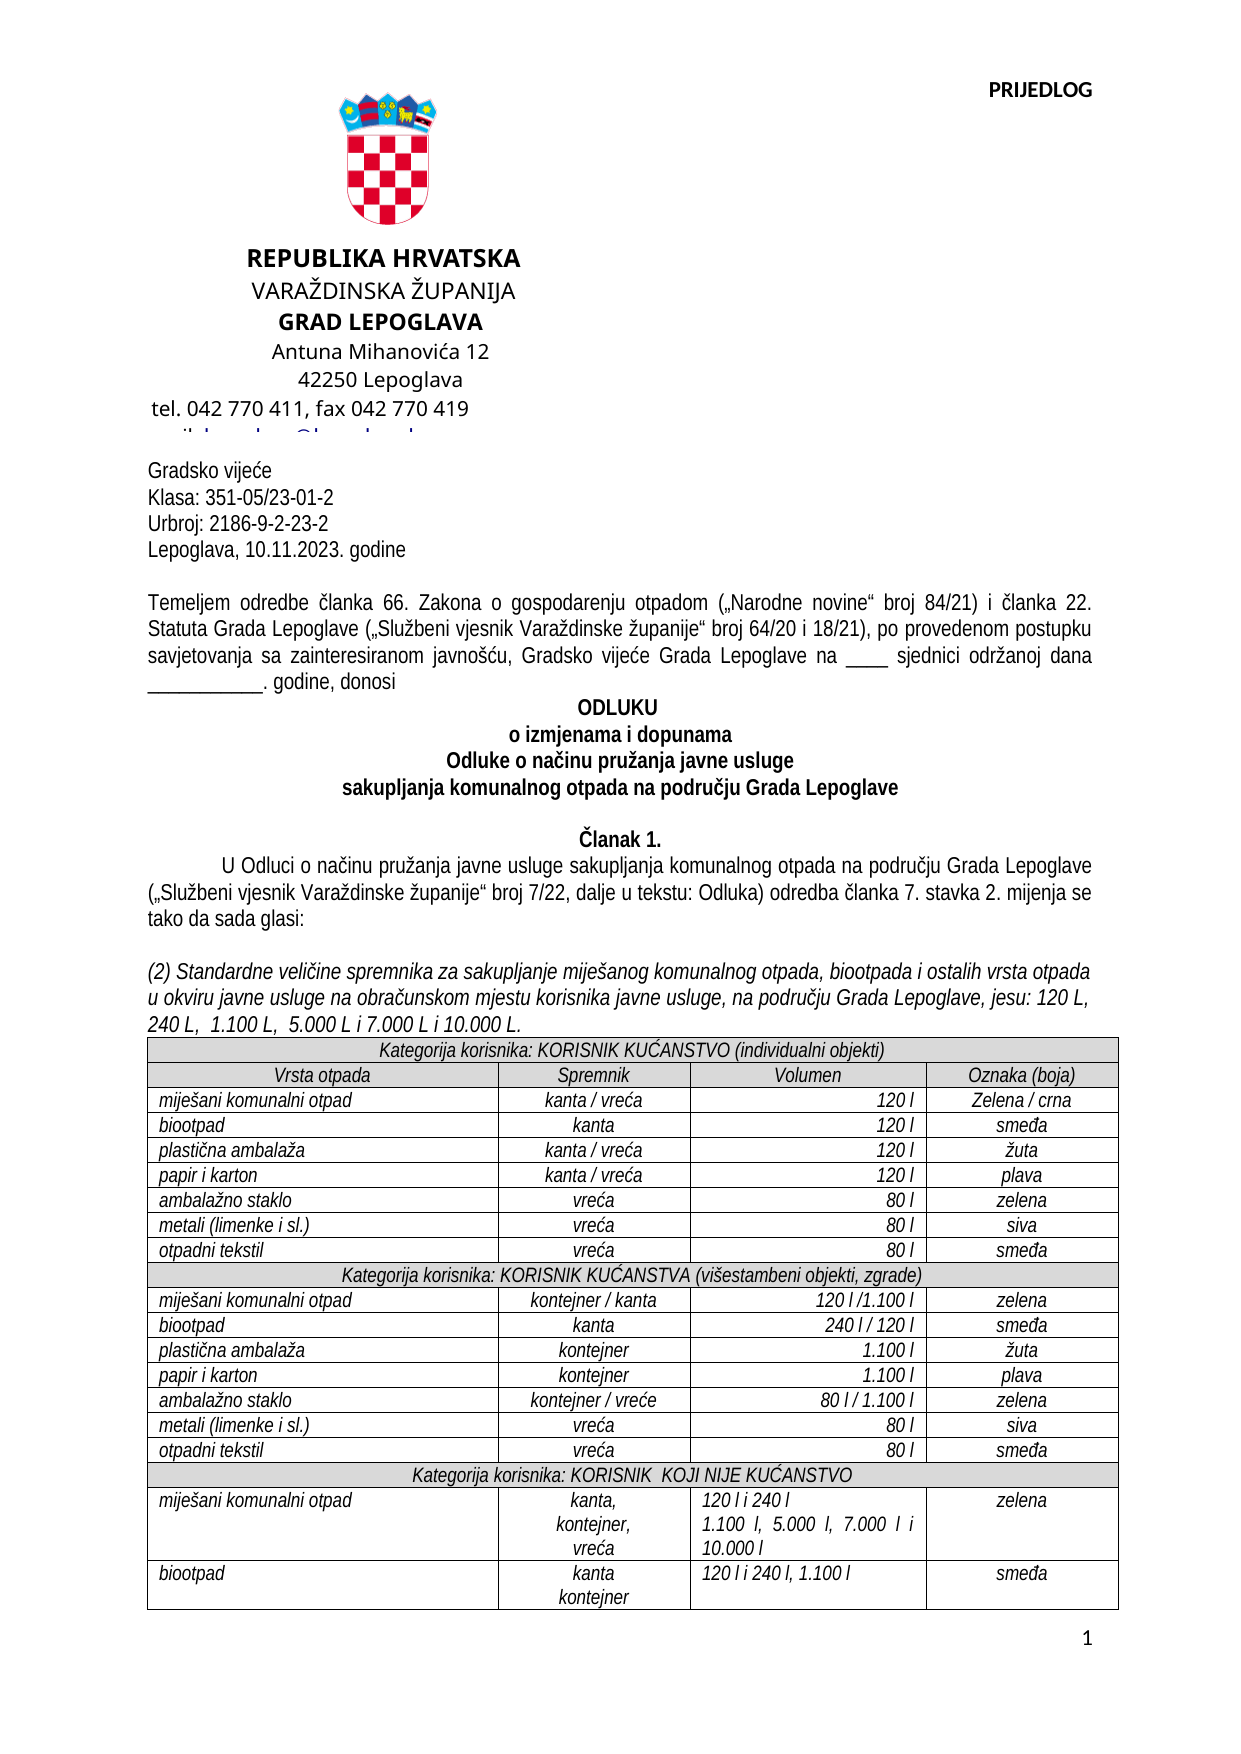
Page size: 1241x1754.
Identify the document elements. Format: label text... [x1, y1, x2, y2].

table_cell 120 l [691, 1113, 926, 1137]
table_cell žuta [927, 1338, 1118, 1362]
text GRAD LEPOGLAVA [146, 306, 615, 337]
text tel. 042 770 411, fax 042 770 419 [146, 394, 615, 422]
table_cell kontejner / vreće [499, 1388, 690, 1412]
text VARAŽDINSKA ŽUPANIJA [152, 274, 615, 306]
table_cell vreća [499, 1213, 690, 1237]
table_cell metali (limenke i sl.) [148, 1213, 498, 1237]
table_cell 120 l [691, 1138, 926, 1162]
table_cell miješani komunalni otpad [148, 1488, 498, 1560]
table_cell 80 l [691, 1188, 926, 1212]
table_cell siva [927, 1213, 1118, 1237]
text 42250 Lepoglava [146, 366, 615, 394]
table_cell zelena [927, 1388, 1118, 1412]
table_cell vreća [499, 1188, 690, 1212]
table_cell žuta [927, 1138, 1118, 1162]
table_cell 1.100 l [691, 1338, 926, 1362]
table_cell vreća [499, 1238, 690, 1262]
table_cell Oznaka (boja) [927, 1063, 1118, 1087]
table_cell vreća [499, 1413, 690, 1437]
table_cell otpadni tekstil [148, 1238, 498, 1262]
table_cell otpadni tekstil [148, 1438, 498, 1462]
subtitle REPUBLIKA HRVATSKA [152, 241, 615, 274]
text Gradsko vijeće [148, 457, 1093, 483]
table_cell vreća [499, 1438, 690, 1462]
table_cell plastična ambalaža [148, 1138, 498, 1162]
table_cell plastična ambalaža [148, 1338, 498, 1362]
table_cell Kategorija korisnika: KORISNIK KOJI NIJE KUĆANSTVO [148, 1463, 1118, 1487]
table_cell Kategorija korisnika: KORISNIK KUĆANSTVA (višestambeni objekti, zgrade) [148, 1263, 1118, 1287]
table_cell 120 l i 240 l, 1.100 l [691, 1561, 926, 1609]
text Klasa: 351-05/23-01-2 [148, 483, 1093, 510]
table_header Kategorija korisnika: KORISNIK KUĆANSTVO (individualni objekti) [148, 1038, 1118, 1062]
table_cell 120 l [691, 1163, 926, 1187]
table_cell biootpad [148, 1313, 498, 1337]
table_cell kontejner / kanta [499, 1288, 690, 1312]
table_cell 240 l / 120 l [691, 1313, 926, 1337]
table_cell zelena [927, 1188, 1118, 1212]
table_cell kanta / vreća [499, 1163, 690, 1187]
table_cell Spremnik [499, 1063, 690, 1087]
text mail: lepoglava@lepoglava.hr [146, 422, 615, 431]
table_cell papir i karton [148, 1363, 498, 1387]
table_cell zelena [927, 1288, 1118, 1312]
table_cell 1.100 l [691, 1363, 926, 1387]
table_cell papir i karton [148, 1163, 498, 1187]
table_cell 120 l /1.100 l [691, 1288, 926, 1312]
table_cell biootpad [148, 1561, 498, 1609]
table_cell 80 l [691, 1438, 926, 1462]
text Lepoglava, 10.11.2023. godine [148, 536, 1093, 563]
table_cell 80 l [691, 1238, 926, 1262]
table_cell 80 l [691, 1413, 926, 1437]
table_cell 120 l i 240 l 1.100 l, 5.000 l, 7.000 l i 10.000 l [691, 1488, 926, 1560]
table_cell kanta kontejner [499, 1561, 690, 1609]
table_cell biootpad [148, 1113, 498, 1137]
table_cell plava [927, 1163, 1118, 1187]
table_cell kontejner [499, 1338, 690, 1362]
table_cell smeđa [927, 1561, 1118, 1609]
table_cell metali (limenke i sl.) [148, 1413, 498, 1437]
text Temeljem odredbe članka 66. Zakona o gospodarenju otpadom („Narodne novine“ broj 84/21) i članka 22. Statuta Grada Lepoglave („Službeni vjesnik Varaždinske županije“ broj 64/20 i 18/21), po provedenom postupku savjetovanja sa zainteresiranom javnošću, Gradsko vijeće Grada Lepoglave na ____ sjednici održanoj dana ___________. godine, donosi [148, 589, 1093, 694]
table_cell siva [927, 1413, 1118, 1437]
table_cell Vrsta otpada [148, 1063, 498, 1087]
table_cell miješani komunalni otpad [148, 1288, 498, 1312]
table_cell kanta / vreća [499, 1088, 690, 1112]
table_cell ambalažno staklo [148, 1388, 498, 1412]
table_cell kontejner [499, 1363, 690, 1387]
table_cell kanta [499, 1113, 690, 1137]
table_cell zelena [927, 1488, 1118, 1560]
text Članak 1. [148, 826, 1093, 852]
text sakupljanja komunalnog otpada na području Grada Lepoglave [148, 773, 1093, 800]
table_cell ambalažno staklo [148, 1188, 498, 1212]
table_cell kanta / vreća [499, 1138, 690, 1162]
table_cell miješani komunalni otpad [148, 1088, 498, 1112]
table_cell 80 l [691, 1213, 926, 1237]
table_cell kanta [499, 1313, 690, 1337]
text U Odluci o načinu pružanja javne usluge sakupljanja komunalnog otpada na području Grada Lepoglave („Službeni vjesnik Varaždinske županije“ broj 7/22, dalje u tekstu: Odluka) odredba članka 7. stavka 2. mijenja se tako da sada glasi: [148, 852, 1093, 932]
table_cell plava [927, 1363, 1118, 1387]
table_cell 80 l / 1.100 l [691, 1388, 926, 1412]
text Urbroj: 2186-9-2-23-2 [148, 510, 1093, 536]
text (2) Standardne veličine spremnika za sakupljanje miješanog komunalnog otpada, biootpada i ostalih vrsta otpada u okviru javne usluge na obračunskom mjestu korisnika javne usluge, na području Grada Lepoglave, jesu: 120 L, 240 L, 1.100 L, 5.000 L i 7.000 L i 10.000 L. [148, 958, 1093, 1037]
text Odluke o načinu pružanja javne usluge [148, 747, 1093, 773]
text o izmjenama i dopunama [148, 721, 1093, 747]
table_cell 120 l [691, 1088, 926, 1112]
text ODLUKU [148, 694, 1093, 721]
table_cell kanta, kontejner, vreća [499, 1488, 690, 1560]
table_cell smeđa [927, 1238, 1118, 1262]
table_cell smeđa [927, 1438, 1118, 1462]
table_cell Zelena / crna [927, 1088, 1118, 1112]
table_cell smeđa [927, 1113, 1118, 1137]
table_cell smeđa [927, 1313, 1118, 1337]
text Antuna Mihanovića 12 [146, 337, 615, 366]
table_cell Volumen [691, 1063, 926, 1087]
